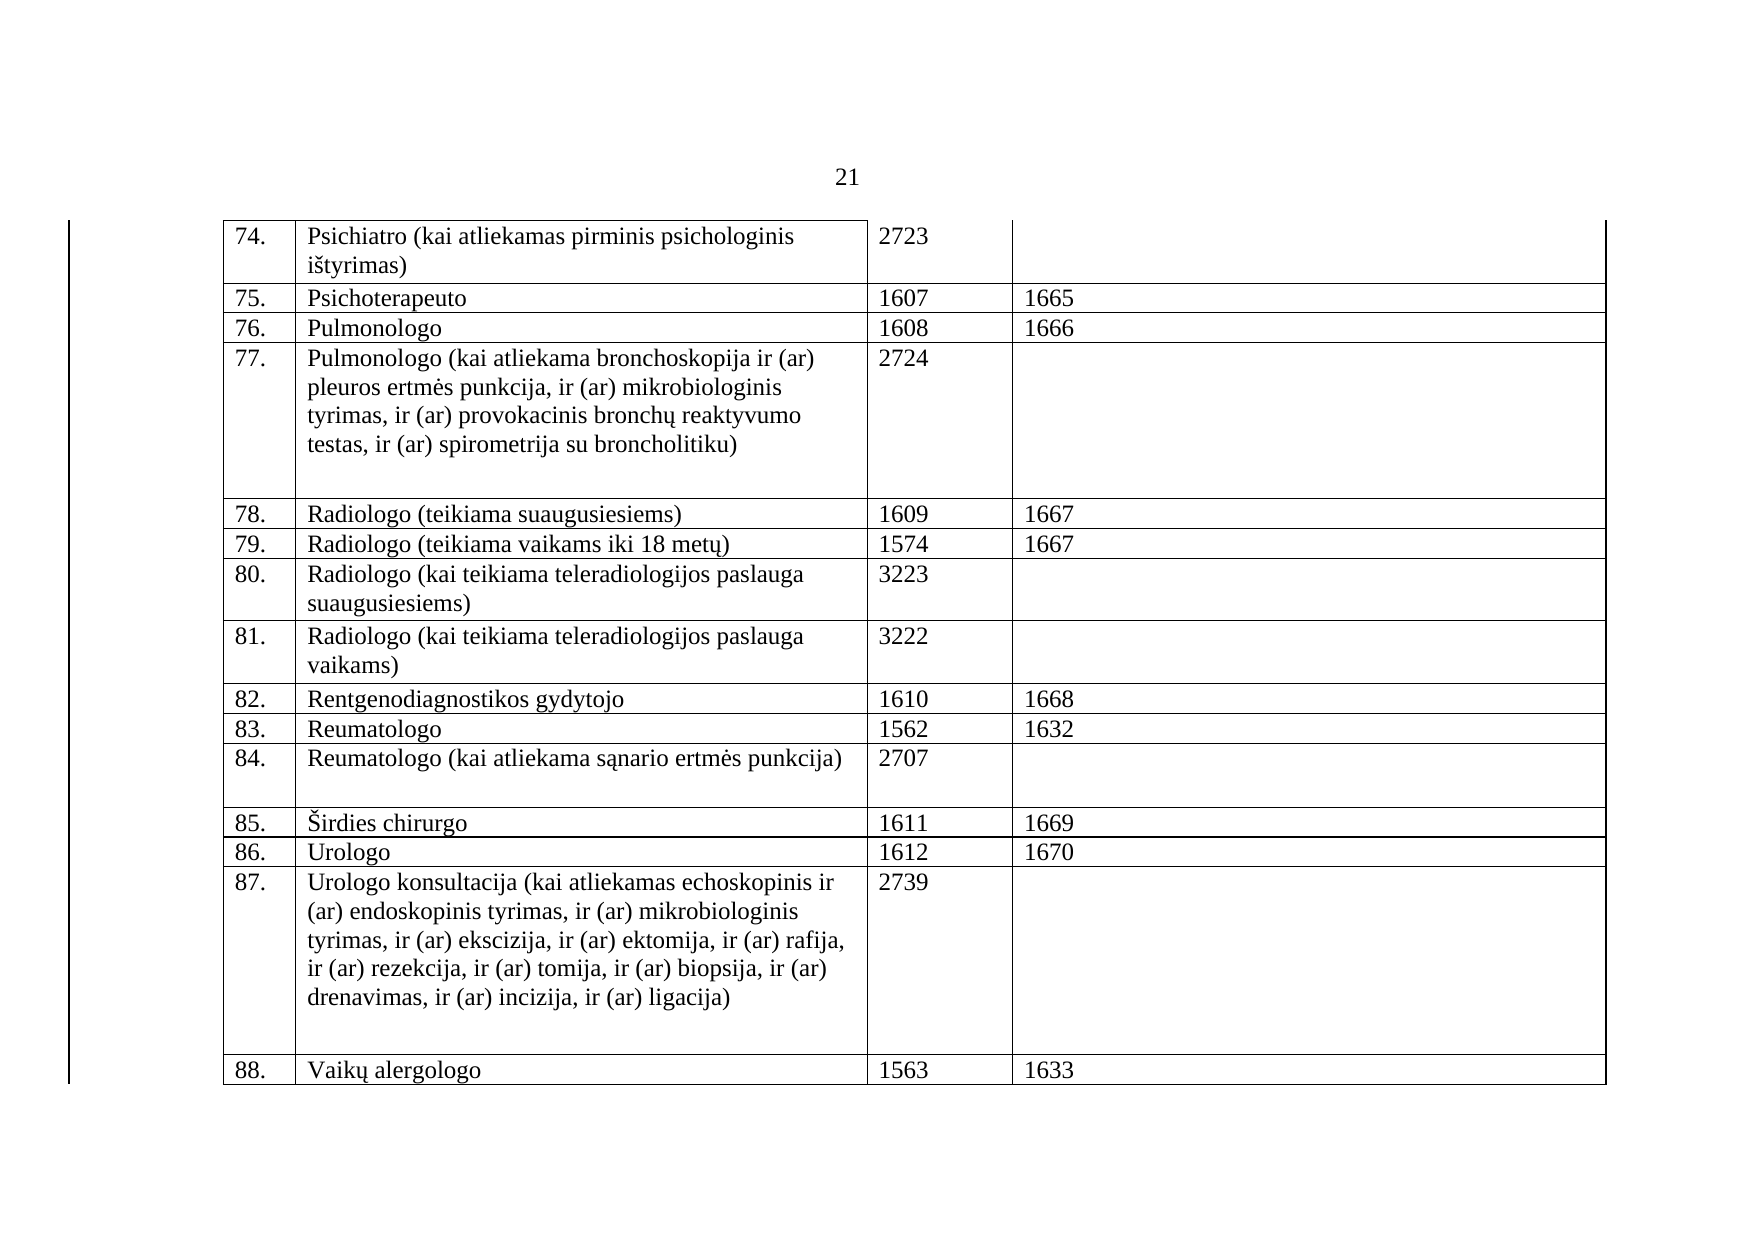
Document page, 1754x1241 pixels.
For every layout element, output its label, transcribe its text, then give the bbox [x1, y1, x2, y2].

table_cell 78. [224, 499, 295, 528]
table_cell [70, 683, 223, 713]
table_cell Radiologo (kai teikiama teleradiologijos paslauga vaikams) [296, 621, 867, 683]
table_cell 1612 [868, 838, 1012, 866]
table_cell 79. [224, 529, 295, 558]
table_cell Rentgenodiagnostikos gydytojo [296, 684, 867, 713]
table_cell 3223 [868, 559, 1012, 620]
table_cell [70, 220, 223, 282]
table_cell 76. [224, 313, 295, 342]
table_cell 1609 [868, 499, 1012, 528]
table_cell Urologo konsultacija (kai atliekamas echoskopinis ir (ar) endoskopinis tyrimas, ir (ar) mikrobiologinis tyrimas, ir (ar) ekscizija, ir (ar) ektomija, ir (ar) rafija, ir (ar) rezekcija, ir (ar) tomija, ir (ar) biopsija, ir (ar) drenavimas, ir (ar) incizija, ir (ar) ligacija) [296, 867, 867, 1054]
table_cell [1013, 343, 1605, 498]
table_cell Radiologo (teikiama vaikams iki 18 metų) [296, 529, 867, 558]
table_cell 83. [224, 714, 295, 742]
table_cell 1562 [868, 714, 1012, 742]
table_cell 1666 [1013, 313, 1605, 342]
table_cell Urologo [296, 838, 867, 866]
table_cell [1013, 220, 1605, 282]
table_cell 74. [224, 221, 295, 282]
table_cell 1665 [1013, 284, 1605, 312]
table_cell 1608 [868, 313, 1012, 342]
table_cell [70, 342, 223, 498]
table_cell 1669 [1013, 808, 1605, 836]
table_cell 85. [224, 808, 295, 836]
table_cell 75. [224, 284, 295, 312]
table_cell Vaikų alergologo [296, 1055, 867, 1083]
table_cell [1013, 559, 1605, 620]
table_cell 1633 [1013, 1055, 1605, 1083]
table_cell [70, 713, 223, 742]
table_cell 80. [224, 559, 295, 620]
table_cell [1013, 744, 1605, 807]
table_cell Pulmonologo (kai atliekama bronchoskopija ir (ar) pleuros ertmės punkcija, ir (ar) mikrobiologinis tyrimas, ir (ar) provokacinis bronchų reaktyvumo testas, ir (ar) spirometrija su broncholitiku) [296, 343, 867, 498]
table_cell [70, 866, 223, 1054]
table_cell [70, 528, 223, 558]
table_cell [70, 498, 223, 528]
table_cell 84. [224, 744, 295, 807]
table_cell 2724 [868, 343, 1012, 498]
table_cell [70, 312, 223, 342]
table_cell 81. [224, 621, 295, 683]
table_cell [70, 283, 223, 312]
table_cell 3222 [868, 621, 1012, 683]
table_cell 1607 [868, 284, 1012, 312]
table_cell 1632 [1013, 714, 1605, 742]
table_cell Pulmonologo [296, 313, 867, 342]
table_cell 2723 [868, 220, 1012, 282]
table_cell [70, 743, 223, 807]
table_cell Reumatologo (kai atliekama sąnario ertmės punkcija) [296, 744, 867, 807]
table_cell 1667 [1013, 529, 1605, 558]
table_cell 86. [224, 838, 295, 866]
table_cell 82. [224, 684, 295, 713]
table_cell 77. [224, 343, 295, 498]
table_cell [70, 558, 223, 620]
table_cell Reumatologo [296, 714, 867, 742]
table_cell [70, 620, 223, 683]
table_cell 1574 [868, 529, 1012, 558]
table_cell [1013, 867, 1605, 1054]
table_cell Radiologo (teikiama suaugusiesiems) [296, 499, 867, 528]
table_cell Širdies chirurgo [296, 808, 867, 836]
table_cell 87. [224, 867, 295, 1054]
table_cell [70, 807, 223, 836]
table_cell 1670 [1013, 838, 1605, 866]
table_cell 1563 [868, 1055, 1012, 1083]
table_cell [70, 836, 223, 866]
table_cell 1611 [868, 808, 1012, 836]
table_cell 1610 [868, 684, 1012, 713]
table_cell 1667 [1013, 499, 1605, 528]
table_cell 2739 [868, 867, 1012, 1054]
table_cell Psichiatro (kai atliekamas pirminis psichologinis ištyrimas) [296, 221, 867, 282]
table_cell [70, 1054, 223, 1083]
table_cell Psichoterapeuto [296, 284, 867, 312]
table_cell [1013, 621, 1605, 683]
table_cell 2707 [868, 744, 1012, 807]
table_cell Radiologo (kai teikiama teleradiologijos paslauga suaugusiesiems) [296, 559, 867, 620]
table_cell 1668 [1013, 684, 1605, 713]
table_cell 88. [224, 1055, 295, 1083]
